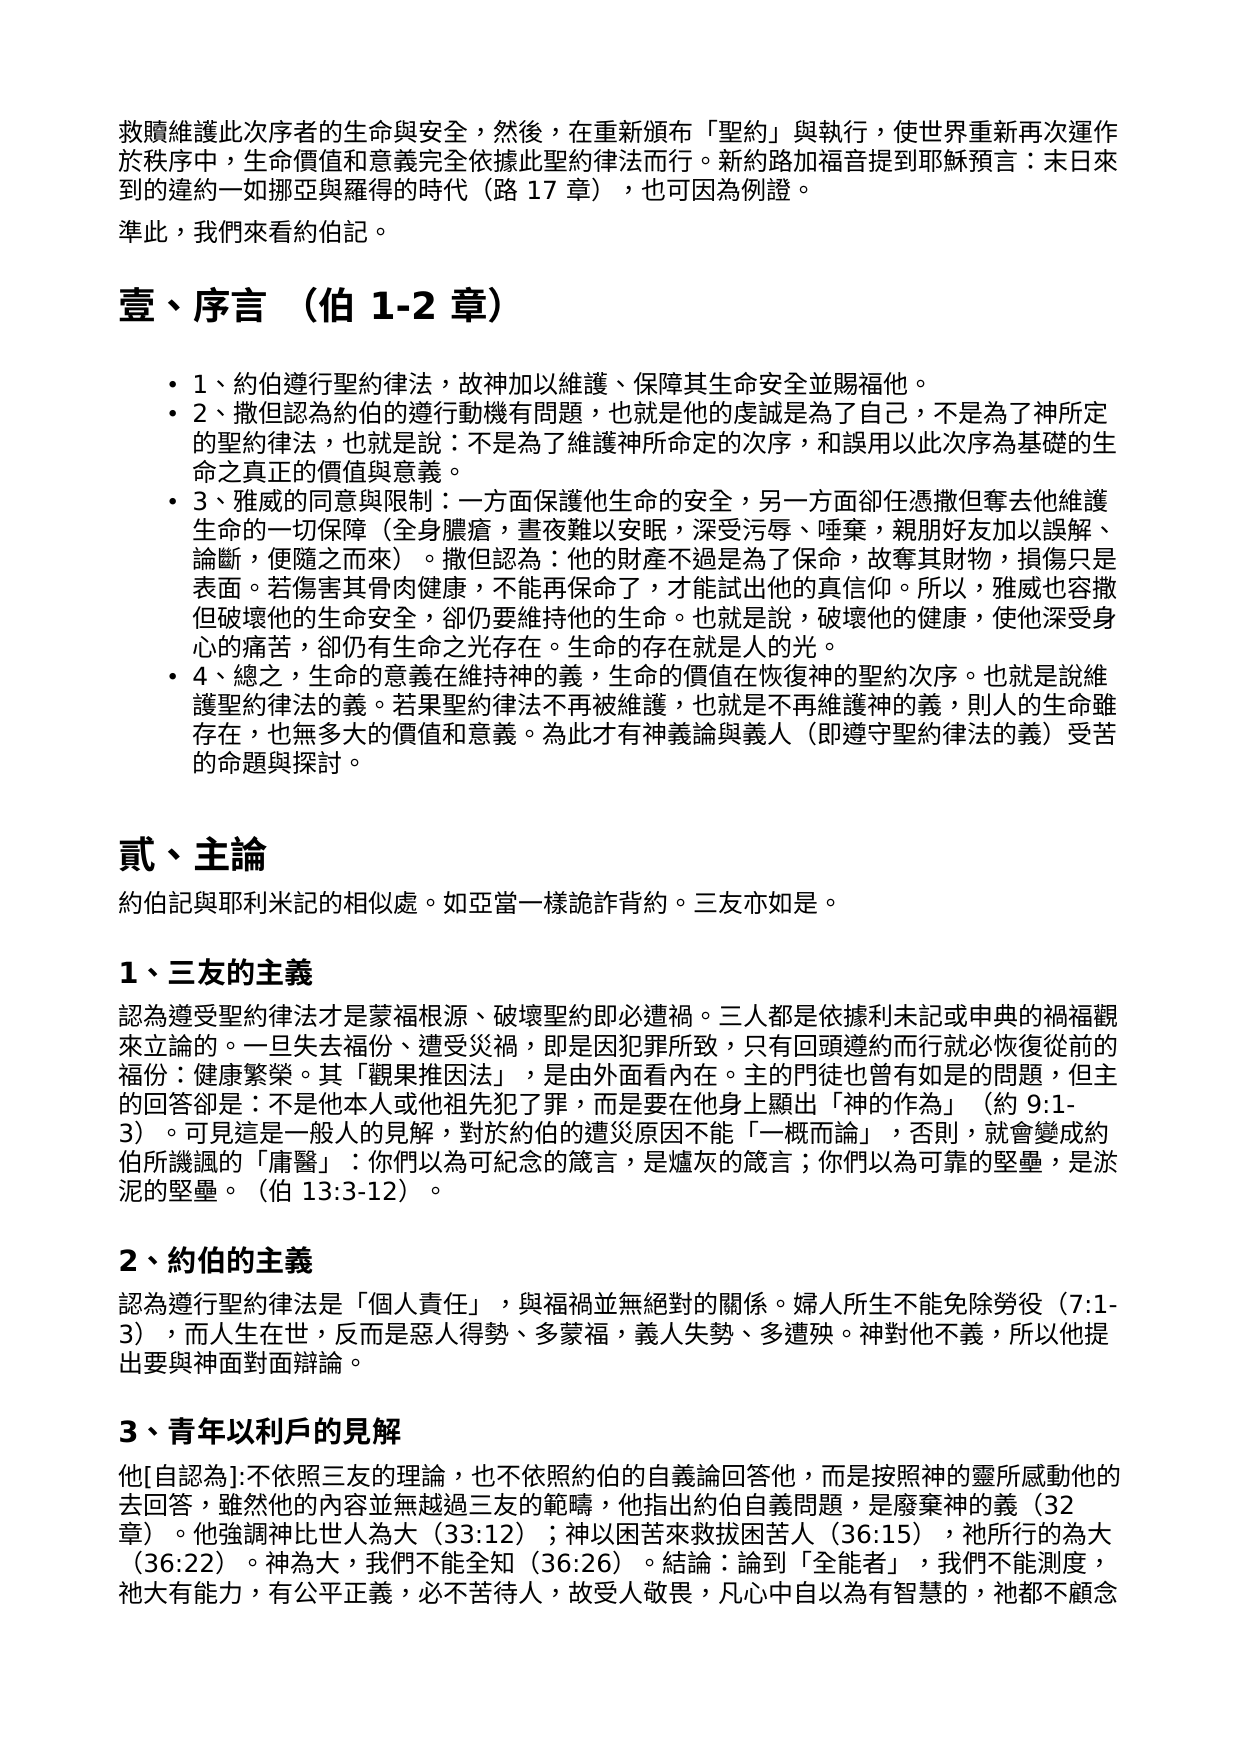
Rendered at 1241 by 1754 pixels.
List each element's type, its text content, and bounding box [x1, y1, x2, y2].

text 約伯記與耶利米記的相似處。如亞當一樣詭詐背約。三友亦如是。 [118, 889, 1122, 918]
list 1、約伯遵行聖約律法，故神加以維護、保障其生命安全並賜福他。 [177, 370, 1122, 399]
subtitle 貳、主論 [118, 833, 1122, 877]
list 2、撒但認為約伯的遵行動機有問題，也就是他的虔誠是為了自己，不是為了神所定的聖約律法，也就是說：不是為了維護神所命定的次序，和誤用以此次序為基礎的生命之真正的價值與意義。 [177, 399, 1122, 487]
subtitle 壹、序言 （伯 1-2 章） [118, 285, 1122, 328]
text 他[自認為]:不依照三友的理論，也不依照約伯的自義論回答他，而是按照神的靈所感動他的去回答，雖然他的內容並無越過三友的範疇，他指出約伯自義問題，是廢棄神的義（32 章）。他強調神比世人為大（33:12）；神以困苦來救拔困苦人（36:15），祂所行的為大（36:22）。神為大，我們不能全知（36:26）。結論：論到「全能者」，我們不能測度，祂大有能力，有公平正義，必不苦待人，故受人敬畏，凡心中自以為有智慧的，祂都不顧念 [118, 1462, 1122, 1608]
text 認為遵行聖約律法是「個人責任」，與福禍並無絕對的關係。婦人所生不能免除勞役（7:1-3），而人生在世，反而是惡人得勢、多蒙福，義人失勢、多遭殃。神對他不義，所以他提出要與神面對面辯論。 [118, 1291, 1122, 1378]
subtitle 3、青年以利戶的見解 [118, 1416, 1122, 1449]
subtitle 1、三友的主義 [118, 956, 1122, 990]
list 3、雅威的同意與限制：一方面保護他生命的安全，另一方面卻任憑撒但奪去他維護生命的一切保障（全身膿瘡，晝夜難以安眠，深受污辱、唾棄，親朋好友加以誤解、論斷，便隨之而來）。撒但認為：他的財產不過是為了保命，故奪其財物，損傷只是表面。若傷害其骨肉健康，不能再保命了，才能試出他的真信仰。所以，雅威也容撒但破壞他的生命安全，卻仍要維持他的生命。也就是說，破壞他的健康，使他深受身心的痛苦，卻仍有生命之光存在。生命的存在就是人的光。 [177, 487, 1122, 662]
text 認為遵受聖約律法才是蒙福根源、破壞聖約即必遭禍。三人都是依據利未記或申典的禍福觀來立論的。一旦失去福份、遭受災禍，即是因犯罪所致，只有回頭遵約而行就必恢復從前的福份：健康繁榮。其「觀果推因法」，是由外面看內在。主的門徒也曾有如是的問題，但主的回答卻是：不是他本人或他祖先犯了罪，而是要在他身上顯出「神的作為」（約 9:1-3）。可見這是一般人的見解，對於約伯的遭災原因不能「一概而論」，否則，就會變成約伯所譏諷的「庸醫」：你們以為可紀念的箴言，是爐灰的箴言；你們以為可靠的堅壘，是淤泥的堅壘。（伯 13:3-12）。 [118, 1002, 1122, 1207]
list 4、總之，生命的意義在維持神的義，生命的價值在恢復神的聖約次序。也就是說維護聖約律法的義。若果聖約律法不再被維護，也就是不再維護神的義，則人的生命雖存在，也無多大的價值和意義。為此才有神義論與義人（即遵守聖約律法的義）受苦的命題與探討。 [177, 662, 1122, 779]
subtitle 2、約伯的主義 [118, 1244, 1122, 1278]
text 準此，我們來看約伯記。 [118, 218, 1122, 247]
text 救贖維護此次序者的生命與安全，然後，在重新頒布「聖約」與執行，使世界重新再次運作於秩序中，生命價值和意義完全依據此聖約律法而行。新約路加福音提到耶穌預言：末日來到的違約一如挪亞與羅得的時代（路 17 章），也可因為例證。 [118, 118, 1122, 206]
